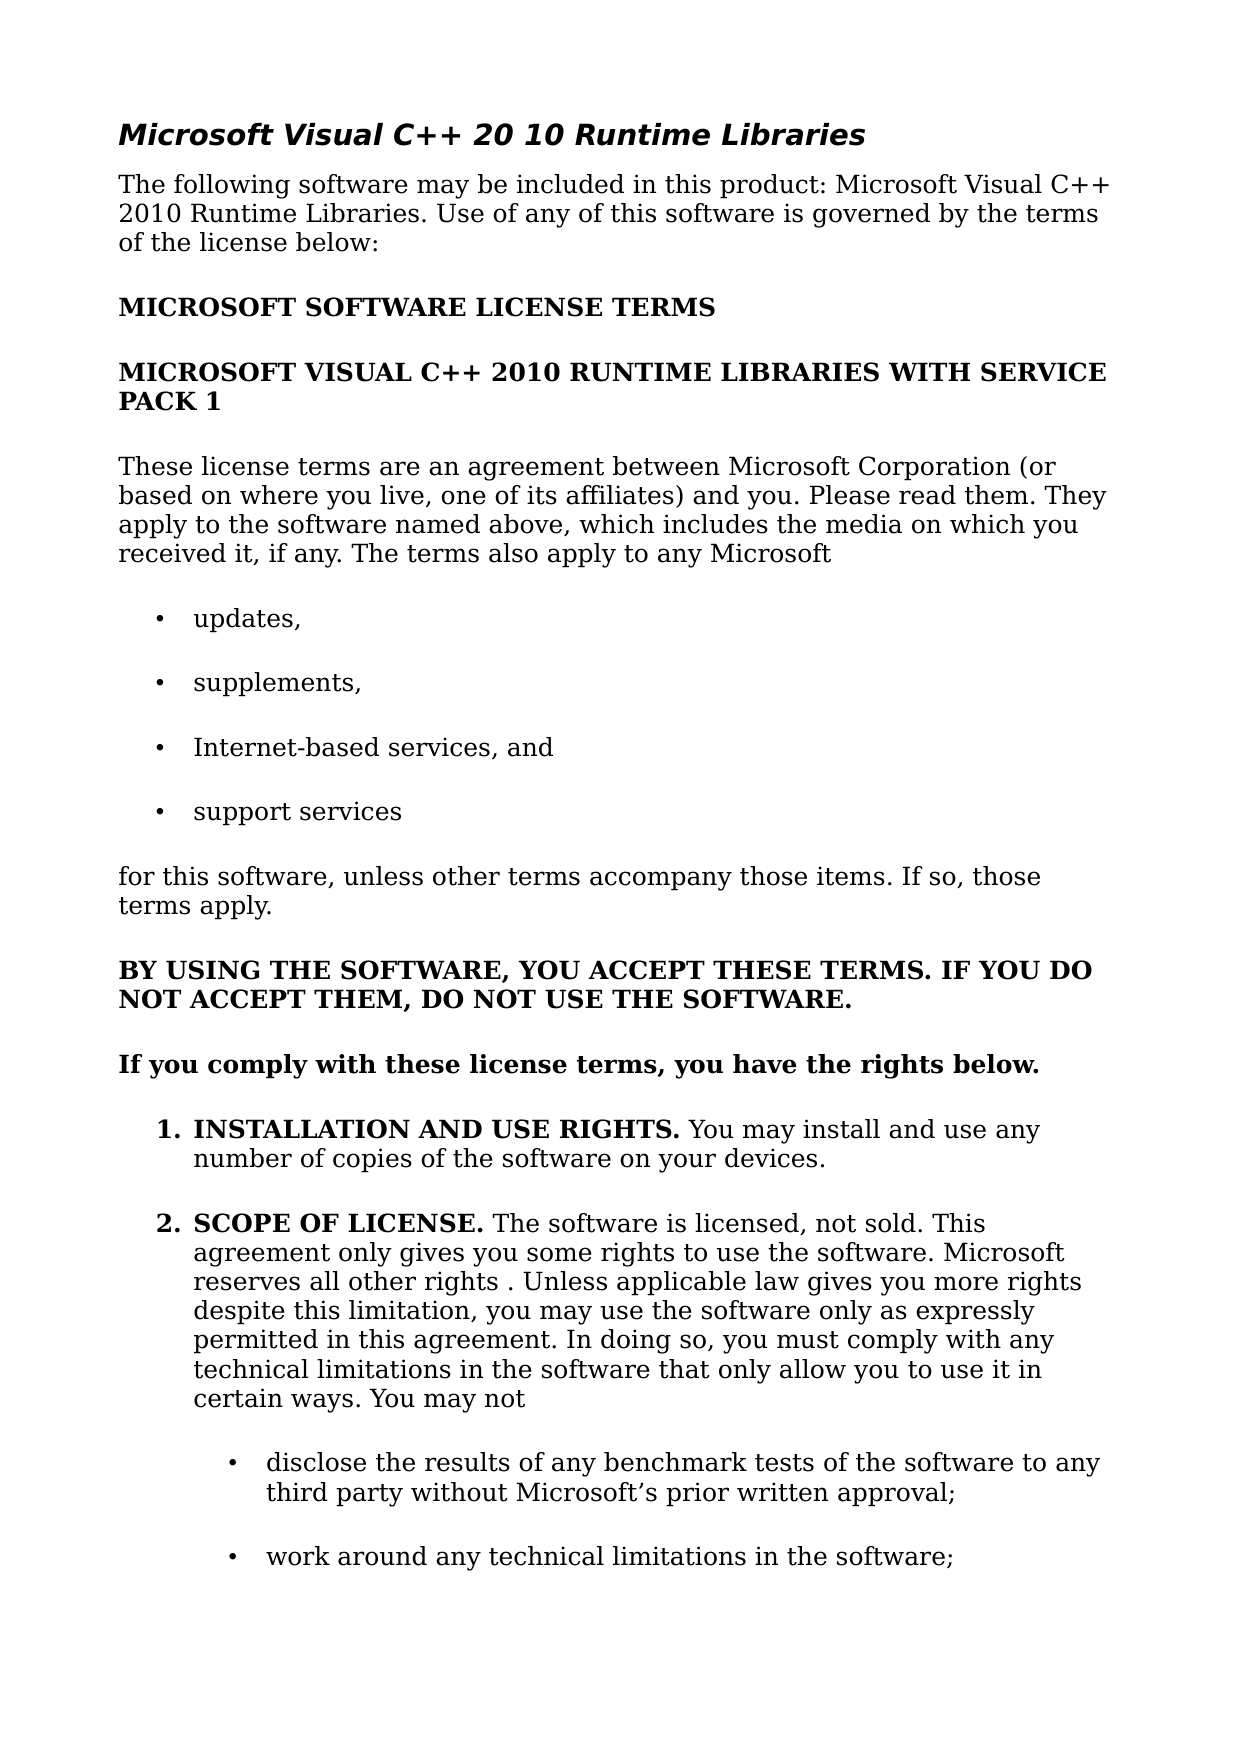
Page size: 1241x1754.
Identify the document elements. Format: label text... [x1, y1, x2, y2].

list Internet-based services, and [156, 733, 1122, 762]
list work around any technical limitations in the software; [228, 1542, 1122, 1571]
list support services [156, 797, 1122, 827]
list supplements, [156, 668, 1122, 697]
list INSTALLATION AND USE RIGHTS. You may install and use any number of copies of the software on your devices. [156, 1115, 1122, 1173]
text These license terms are an agreement between Microsoft Corporation (or based on where you live, one of its affiliates) and you. Please read them. They apply to the software named above, which includes the media on which you received it, if any. The terms also apply to any Microsoft [118, 452, 1122, 568]
text for this software, unless other terms accompany those items. If so, those terms apply. [118, 862, 1122, 920]
text MICROSOFT SOFTWARE LICENSE TERMS [118, 293, 1122, 322]
text If you comply with these license terms, you have the rights below. [118, 1050, 1122, 1079]
subtitle Microsoft Visual C++ 20 10 Runtime Libraries [118, 118, 1122, 152]
text MICROSOFT VISUAL C++ 2010 RUNTIME LIBRARIES WITH SERVICE PACK 1 [118, 357, 1122, 416]
list disclose the results of any benchmark tests of the software to any third party without Microsoft’s prior written approval; [228, 1448, 1122, 1507]
text The following software may be included in this product: Microsoft Visual C++ 2010 Runtime Libraries. Use of any of this software is governed by the terms of the license below: [118, 170, 1122, 257]
text BY USING THE SOFTWARE, YOU ACCEPT THESE TERMS. IF YOU DO NOT ACCEPT THEM, DO NOT USE THE SOFTWARE. [118, 956, 1122, 1014]
list SCOPE OF LICENSE. The software is licensed, not sold. This agreement only gives you some rights to use the software. Microsoft reserves all other rights . Unless applicable law gives you more rights despite this limitation, you may use the software only as expressly permitted in this agreement. In doing so, you must comply with any technical limitations in the software that only allow you to use it in certain ways. You may not [156, 1209, 1122, 1413]
list updates, [156, 604, 1122, 633]
